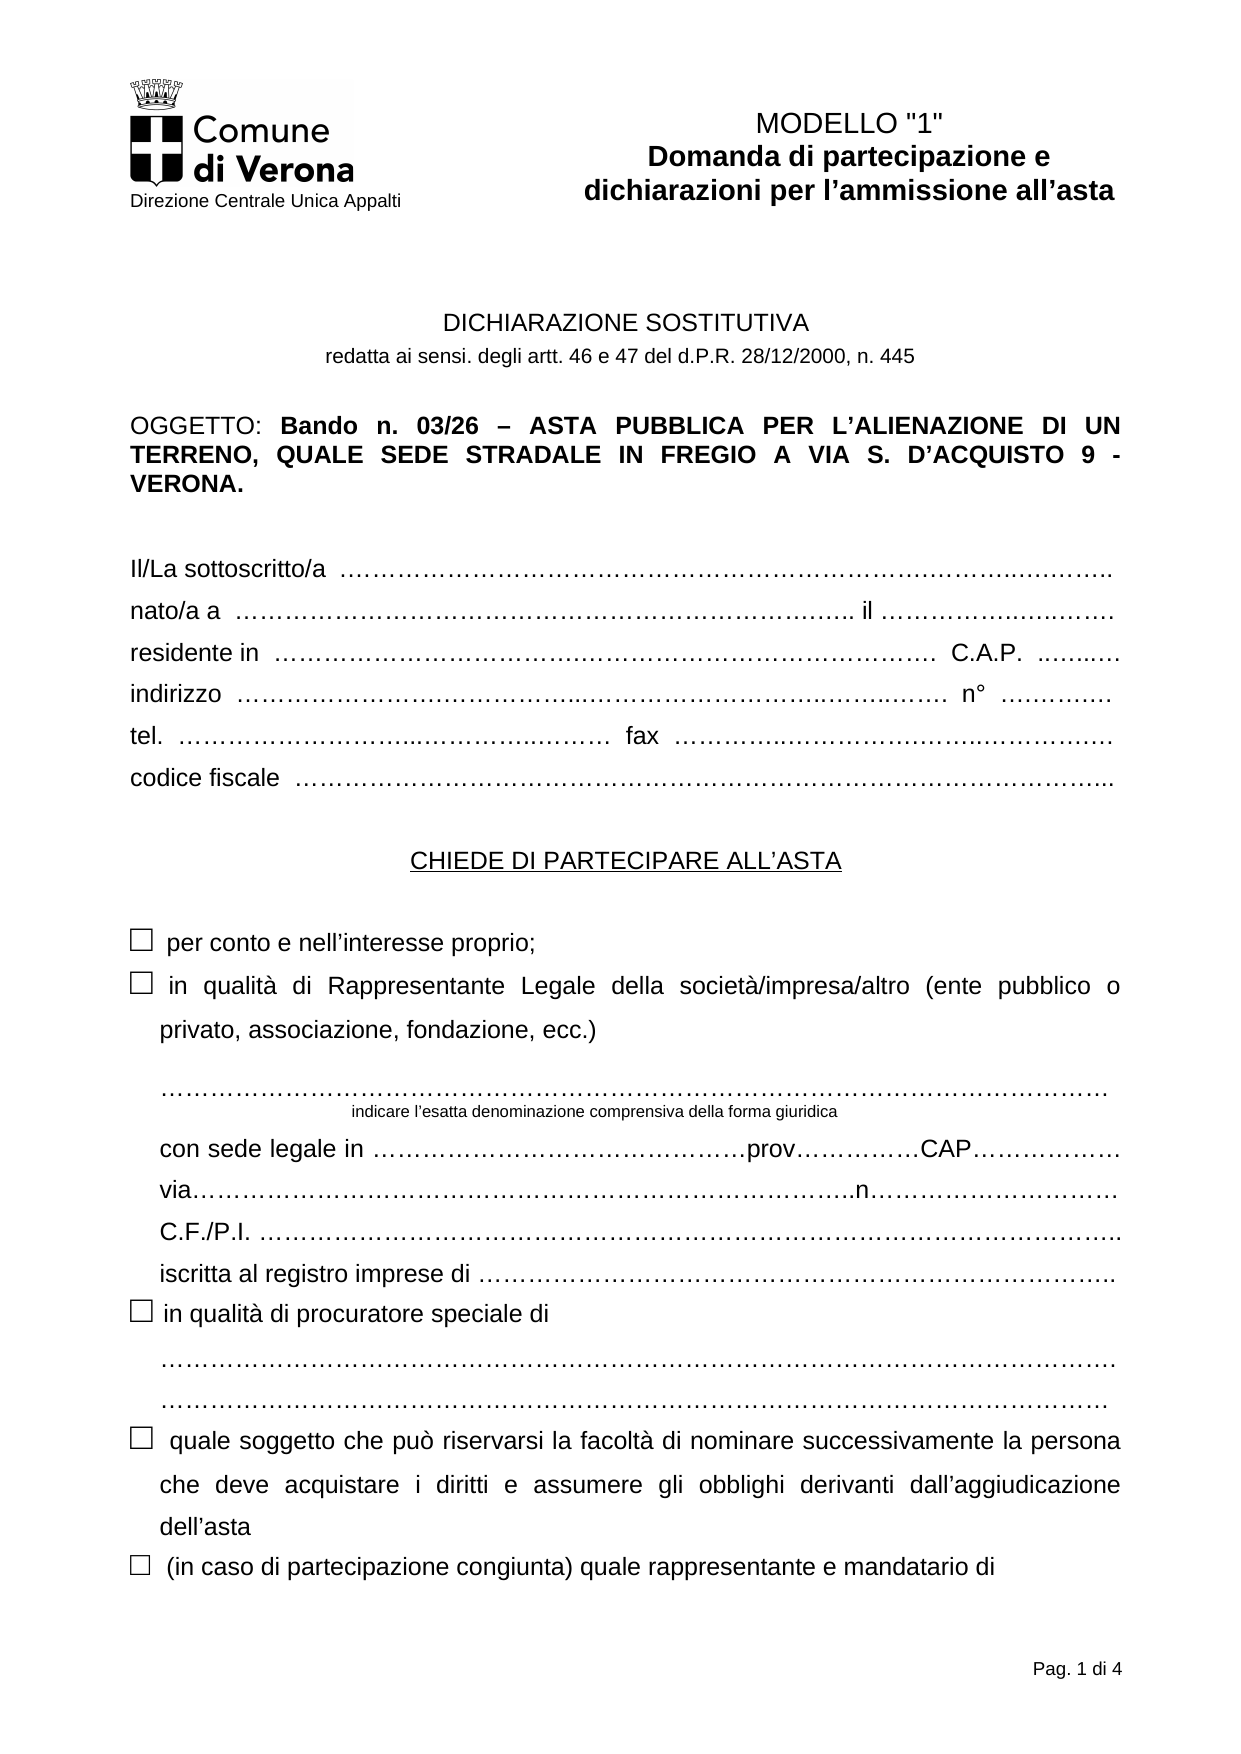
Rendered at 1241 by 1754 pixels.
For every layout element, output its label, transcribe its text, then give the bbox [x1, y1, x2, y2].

text …………………………………………………………………………………………………….…………………………………………………………………………………………………… [130, 1331, 1122, 1414]
text indicare l’esatta denominazione comprensiva della forma giuridica [130, 1102, 1122, 1121]
text Il/La sottoscritto/a .…………………………………………………………….………..….…….. [130, 541, 1122, 583]
text □ in qualità di procuratore speciale di [130, 1287, 1122, 1331]
text indirizzo …………………….……………...………………………..……..……. n° ….…….… [130, 666, 1122, 708]
text CHIEDE DI PARTECIPARE ALL’ASTA [130, 833, 1122, 874]
text …………………………………………………………………………………………………… [130, 1073, 1122, 1102]
text □ quale soggetto che può riservarsi la facoltà di nominare successivamente la persona che deve acquistare i diritti e assumere gli obblighi derivanti dall’aggiudicazione dell’asta [130, 1414, 1122, 1540]
text Direzione Centrale Unica Appalti [130, 186, 548, 211]
text □ (in caso di partecipazione congiunta) quale rappresentante e mandatario di [130, 1540, 1122, 1582]
text OGGETTO: Bando n. 03/26 – ASTA PUBBLICA PER L’ALIENAZIONE DI UN TERRENO, QUALE SEDE STRADALE IN FREGIO A VIA S. D’ACQUISTO 9 - VERONA. [130, 411, 1122, 497]
text DICHIARAZIONE SOSTITUTIVA [130, 305, 1122, 336]
text redatta ai sensi. degli artt. 46 e 47 del d.P.R. 28/12/2000, n. 445 [130, 336, 1122, 367]
subtitle MODELLO "1" [563, 106, 1136, 139]
text □ per conto e nell’interesse proprio; [130, 916, 1122, 959]
text tel. ………………………...…………..……… fax …………..…………….……..………….… [130, 708, 1122, 749]
text nato/a a …………………………………………………………….….. il ……………..…..……. [130, 583, 1122, 624]
text codice fiscale ……………………………………………………………………………………... [130, 749, 1122, 791]
text Domanda di partecipazione e dichiarazioni per l’ammissione all’asta [563, 139, 1136, 206]
text residente in ……………………………….……………………………………. C.A.P. ..…...… [130, 624, 1122, 666]
text □ in qualità di Rappresentante Legale della società/impresa/altro (ente pubblico o privato, associazione, fondazione, ecc.) [130, 959, 1122, 1044]
text con sede legale in ………………………………………prov……………CAP……………… via……………………………………………………………………..n…………………………C.F./P.I. ………………………………………………………………………………………….. iscritta al registro imprese di ………………………………………………………………….. [130, 1121, 1122, 1287]
